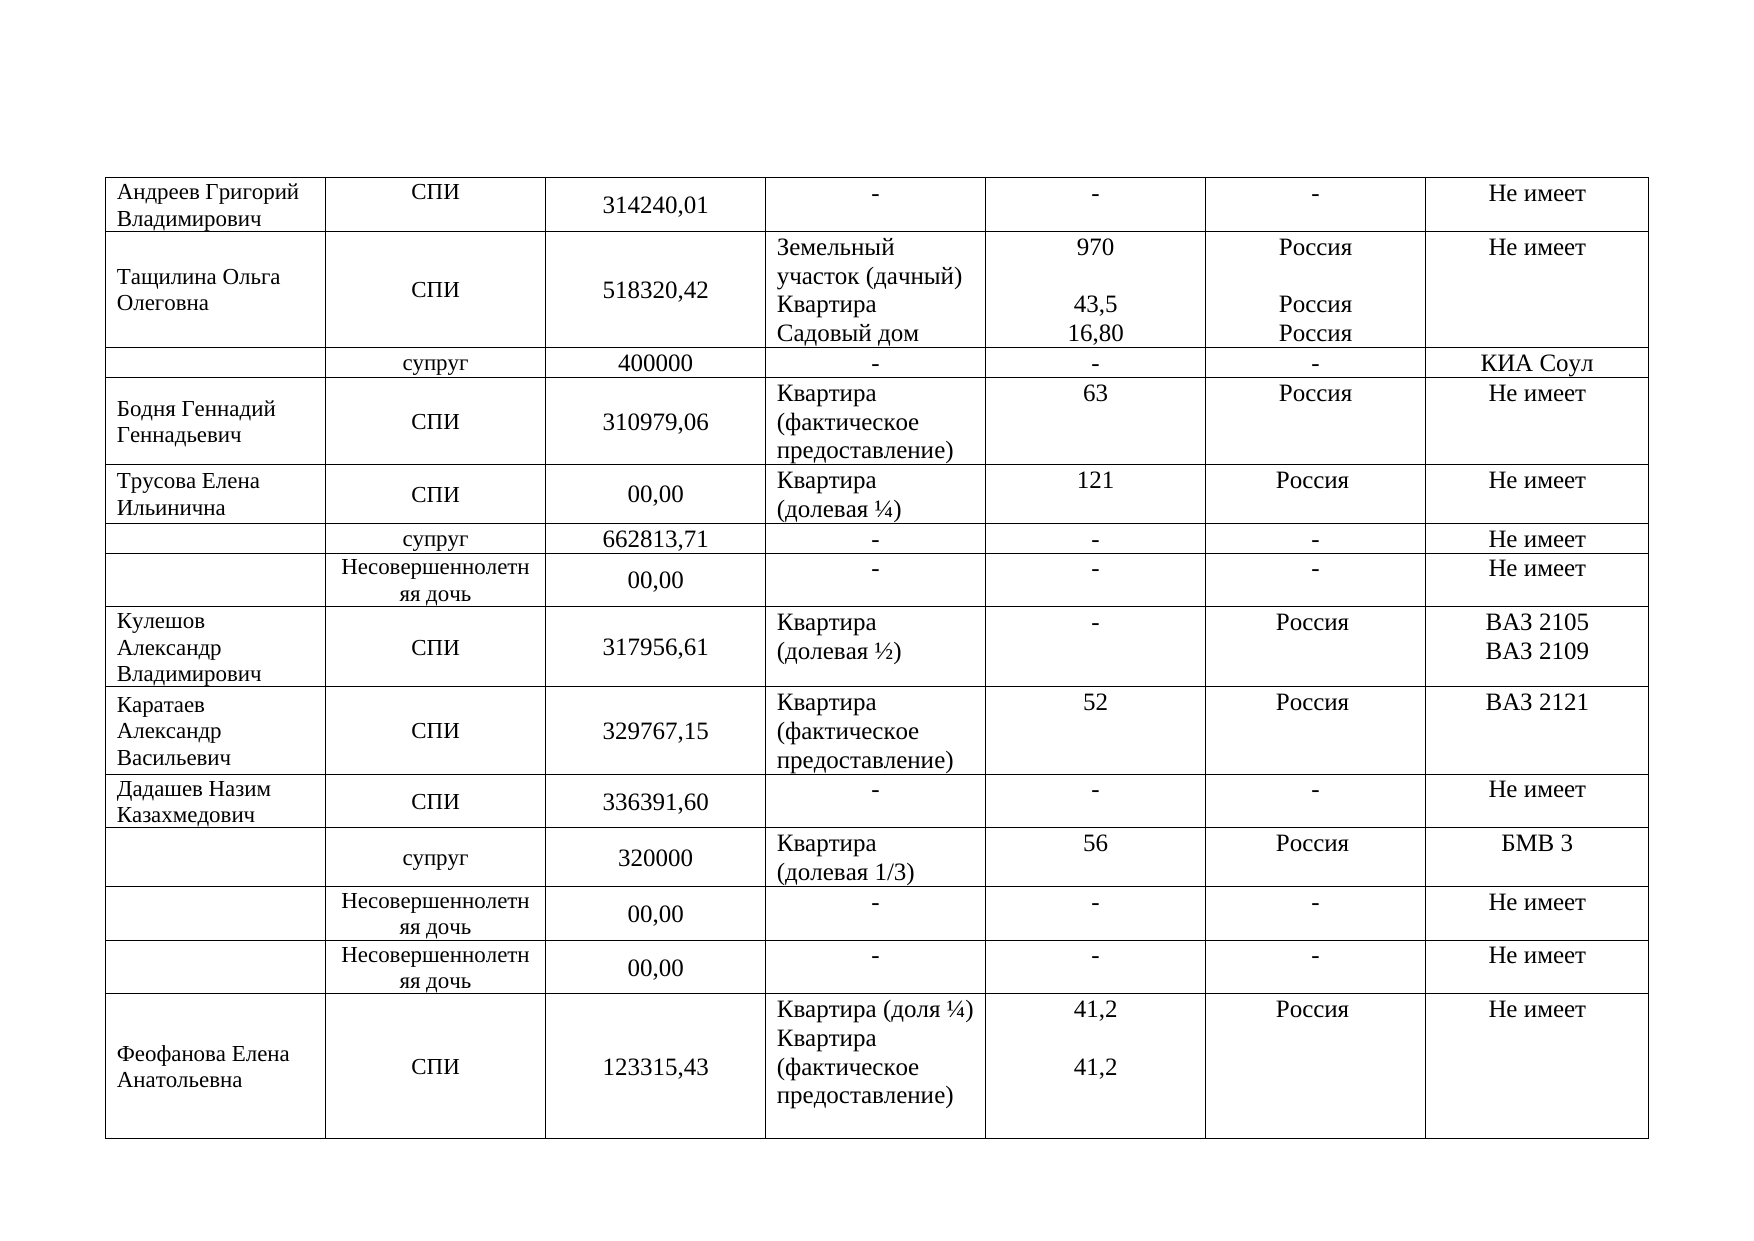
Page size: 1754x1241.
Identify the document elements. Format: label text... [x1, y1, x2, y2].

table_cell Несовершеннолетняя дочь [326, 941, 545, 993]
table_cell ВАЗ 2121 [1426, 687, 1648, 773]
table_cell Трусова Елена Ильинична [106, 465, 325, 523]
table_cell 329767,15 [546, 687, 765, 773]
table_cell БМВ 3 [1426, 828, 1648, 886]
table_cell СПИ [326, 178, 545, 231]
table_cell - [766, 887, 985, 939]
table_cell Россия [1206, 687, 1425, 773]
table_cell [106, 887, 325, 939]
table_cell супруг [326, 524, 545, 552]
table_cell Россия [1206, 607, 1425, 686]
table_cell Бодня Геннадий Геннадьевич [106, 378, 325, 464]
table_cell Не имеет [1426, 378, 1648, 464]
table_cell - [766, 524, 985, 552]
table_cell 320000 [546, 828, 765, 886]
table_cell 00,00 [546, 941, 765, 993]
table_cell - [1206, 941, 1425, 993]
table_cell - [986, 348, 1205, 377]
table_cell [106, 828, 325, 886]
table_cell - [766, 775, 985, 827]
table_cell Квартира (фактическое предоставление) [766, 687, 985, 773]
table_cell Не имеет [1426, 465, 1648, 523]
table_cell Не имеет [1426, 887, 1648, 939]
table_cell Кулешов Александр Владимирович [106, 607, 325, 686]
table_cell Феофанова Елена Анатольевна [106, 994, 325, 1138]
table_cell [106, 554, 325, 606]
table_cell - [1206, 554, 1425, 606]
table_cell Земельный участок (дачный) Квартира Садовый дом [766, 232, 985, 347]
table_cell Россия Россия Россия [1206, 232, 1425, 347]
table_cell Несовершеннолетняя дочь [326, 887, 545, 939]
table_cell Россия [1206, 465, 1425, 523]
table_cell 00,00 [546, 465, 765, 523]
table_cell 314240,01 [546, 178, 765, 231]
table_cell СПИ [326, 607, 545, 686]
table_cell - [1206, 524, 1425, 552]
table_cell 56 [986, 828, 1205, 886]
table_cell Квартира (долевая ¼) [766, 465, 985, 523]
table_cell Квартира (доля ¼) Квартира (фактическое предоставление) [766, 994, 985, 1138]
table_cell Каратаев Александр Васильевич [106, 687, 325, 773]
table_cell Не имеет [1426, 775, 1648, 827]
table_cell Россия [1206, 378, 1425, 464]
table_cell 336391,60 [546, 775, 765, 827]
table_cell [106, 941, 325, 993]
table_cell 52 [986, 687, 1205, 773]
table_cell Квартира (фактическое предоставление) [766, 378, 985, 464]
table_cell - [986, 887, 1205, 939]
table_cell - [766, 178, 985, 231]
table_cell ВАЗ 2105 ВАЗ 2109 [1426, 607, 1648, 686]
table_cell 400000 [546, 348, 765, 377]
table_cell - [986, 607, 1205, 686]
table_cell [106, 524, 325, 552]
table_cell - [766, 941, 985, 993]
table_cell 00,00 [546, 554, 765, 606]
table_cell 00,00 [546, 887, 765, 939]
table_cell Тащилина Ольга Олеговна [106, 232, 325, 347]
table_cell Не имеет [1426, 178, 1648, 231]
table_cell Квартира (долевая 1/3) [766, 828, 985, 886]
table_cell - [986, 524, 1205, 552]
table_cell 63 [986, 378, 1205, 464]
table_cell - [986, 178, 1205, 231]
table_cell СПИ [326, 994, 545, 1138]
table_cell СПИ [326, 232, 545, 347]
table_cell супруг [326, 828, 545, 886]
table_cell - [986, 554, 1205, 606]
table_cell 518320,42 [546, 232, 765, 347]
table_cell - [1206, 887, 1425, 939]
table_cell Не имеет [1426, 524, 1648, 552]
table_cell - [766, 348, 985, 377]
table_cell Не имеет [1426, 994, 1648, 1138]
table_cell супруг [326, 348, 545, 377]
table_cell СПИ [326, 378, 545, 464]
table_cell Несовершеннолетняя дочь [326, 554, 545, 606]
table_cell Россия [1206, 994, 1425, 1138]
table_cell - [766, 554, 985, 606]
table_cell 310979,06 [546, 378, 765, 464]
table_cell 662813,71 [546, 524, 765, 552]
table_cell 123315,43 [546, 994, 765, 1138]
table_cell 41,2 41,2 [986, 994, 1205, 1138]
table_cell Не имеет [1426, 232, 1648, 347]
table_cell - [986, 941, 1205, 993]
table_cell [106, 348, 325, 377]
table_cell СПИ [326, 465, 545, 523]
table_cell 970 43,5 16,80 [986, 232, 1205, 347]
table_cell Андреев Григорий Владимирович [106, 178, 325, 231]
table_cell 317956,61 [546, 607, 765, 686]
table_cell - [1206, 178, 1425, 231]
table_cell КИА Соул [1426, 348, 1648, 377]
table_cell - [986, 775, 1205, 827]
table_cell Россия [1206, 828, 1425, 886]
table_cell СПИ [326, 687, 545, 773]
table_cell - [1206, 775, 1425, 827]
table_cell Квартира (долевая ½) [766, 607, 985, 686]
table_cell 121 [986, 465, 1205, 523]
table_cell - [1206, 348, 1425, 377]
table_cell СПИ [326, 775, 545, 827]
table_cell Не имеет [1426, 941, 1648, 993]
table_cell Дадашев Назим Казахмедович [106, 775, 325, 827]
table_cell Не имеет [1426, 554, 1648, 606]
